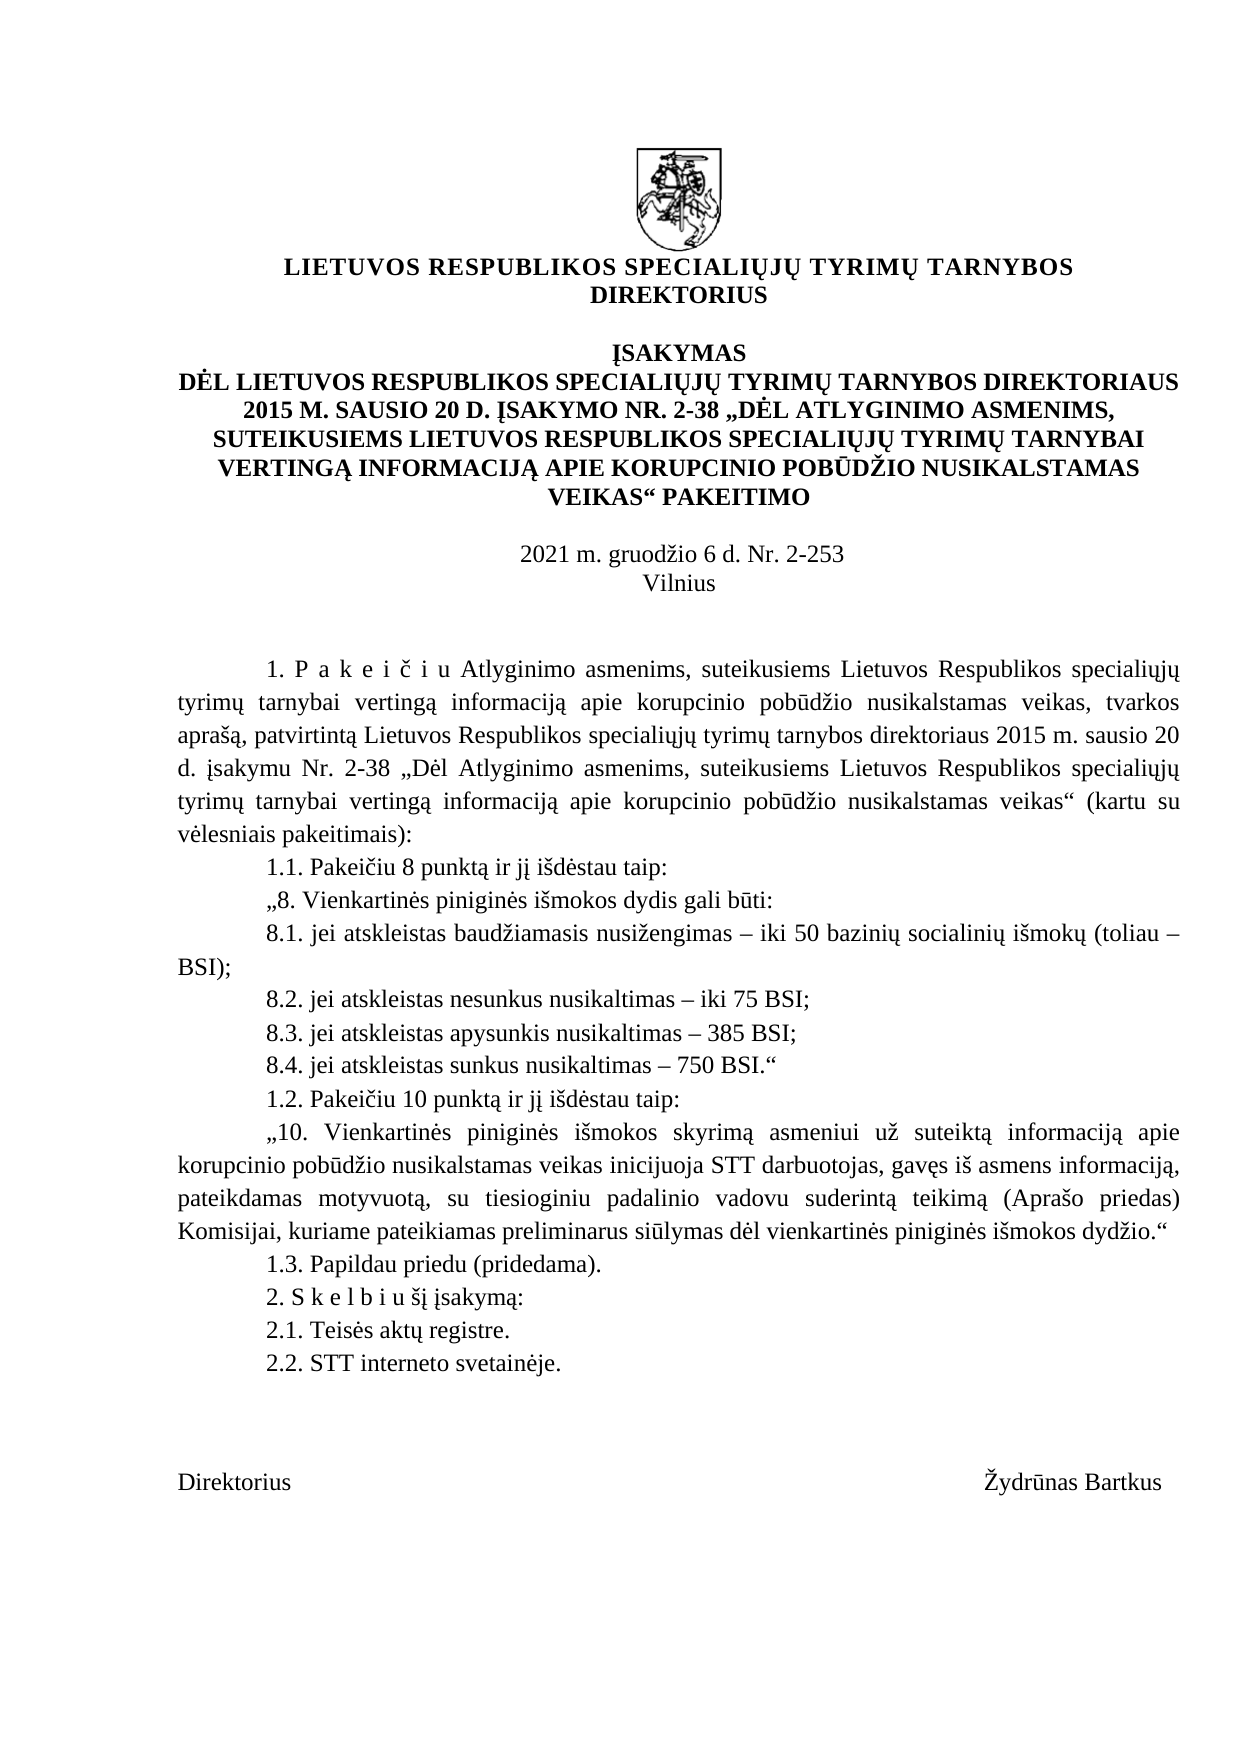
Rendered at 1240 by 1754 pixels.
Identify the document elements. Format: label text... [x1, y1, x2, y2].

text 2. S k e l b i u šį įsakymą: [177, 1282, 1181, 1311]
text 2021 m. gruodžio 6 d. Nr. 2-253 [177, 539, 1181, 568]
text Direktorius Žydrūnas Bartkus [177, 1467, 1181, 1496]
text 2.2. STT interneto svetainėje. [177, 1348, 1181, 1377]
text 8.3. jei atskleistas apysunkis nusikaltimas – 385 BSI; [177, 1018, 1181, 1046]
text ĮSAKYMAS [177, 338, 1181, 367]
text 8.4. jei atskleistas sunkus nusikaltimas – 750 BSI.“ [177, 1051, 1181, 1079]
text DIREKTORIUS [177, 281, 1181, 309]
text 1.2. Pakeičiu 10 punktą ir jį išdėstau taip: [177, 1084, 1181, 1112]
text 1.1. Pakeičiu 8 punktą ir jį išdėstau taip: [177, 852, 1181, 881]
text 1.3. Papildau priedu (pridedama). [177, 1249, 1181, 1277]
text 8.2. jei atskleistas nesunkus nusikaltimas – iki 75 BSI; [177, 984, 1181, 1013]
text „8. Vienkartinės piniginės išmokos dydis gali būti: [177, 886, 1181, 914]
text Vilnius [177, 568, 1181, 597]
text 8.1. jei atskleistas baudžiamasis nusižengimas – iki 50 bazinių socialinių išmokų (toliau – BSI); [177, 918, 1181, 980]
text „10. Vienkartinės piniginės išmokos skyrimą asmeniui už suteiktą informaciją apie korupcinio pobūdžio nusikalstamas veikas inicijuoja STT darbuotojas, gavęs iš asmens informaciją, pateikdamas motyvuotą, su tiesioginiu padalinio vadovu suderintą teikimą (Aprašo priedas) Komisijai, kuriame pateikiamas preliminarus siūlymas dėl vienkartinės piniginės išmokos dydžio.“ [177, 1117, 1181, 1244]
text DĖL LIETUVOS RESPUBLIKOS SPECIALIŲJŲ TYRIMŲ TARNYBOS DIREKTORIAUS 2015 M. SAUSIO 20 D. ĮSAKYMO NR. 2-38 „DĖL ATLYGINIMO ASMENIMS, SUTEIKUSIEMS LIETUVOS RESPUBLIKOS SPECIALIŲJŲ TYRIMŲ TARNYBAI VERTINGĄ INFORMACIJĄ APIE KORUPCINIO POBŪDŽIO NUSIKALSTAMAS VEIKAS“ PAKEITIMO [177, 367, 1181, 511]
text 1. P a k e i č i u Atlyginimo asmenims, suteikusiems Lietuvos Respublikos specialiųjų tyrimų tarnybai vertingą informaciją apie korupcinio pobūdžio nusikalstamas veikas, tvarkos aprašą, patvirtintą Lietuvos Respublikos specialiųjų tyrimų tarnybos direktoriaus 2015 m. sausio 20 d. įsakymu Nr. 2-38 „Dėl Atlyginimo asmenims, suteikusiems Lietuvos Respublikos specialiųjų tyrimų tarnybai vertingą informaciją apie korupcinio pobūdžio nusikalstamas veikas“ (kartu su vėlesniais pakeitimais): [177, 654, 1181, 848]
text LIETUVOS RESPUBLIKOS SPECIALIŲJŲ TYRIMŲ TARNYBOS [177, 252, 1181, 281]
text 2.1. Teisės aktų registre. [177, 1315, 1181, 1343]
